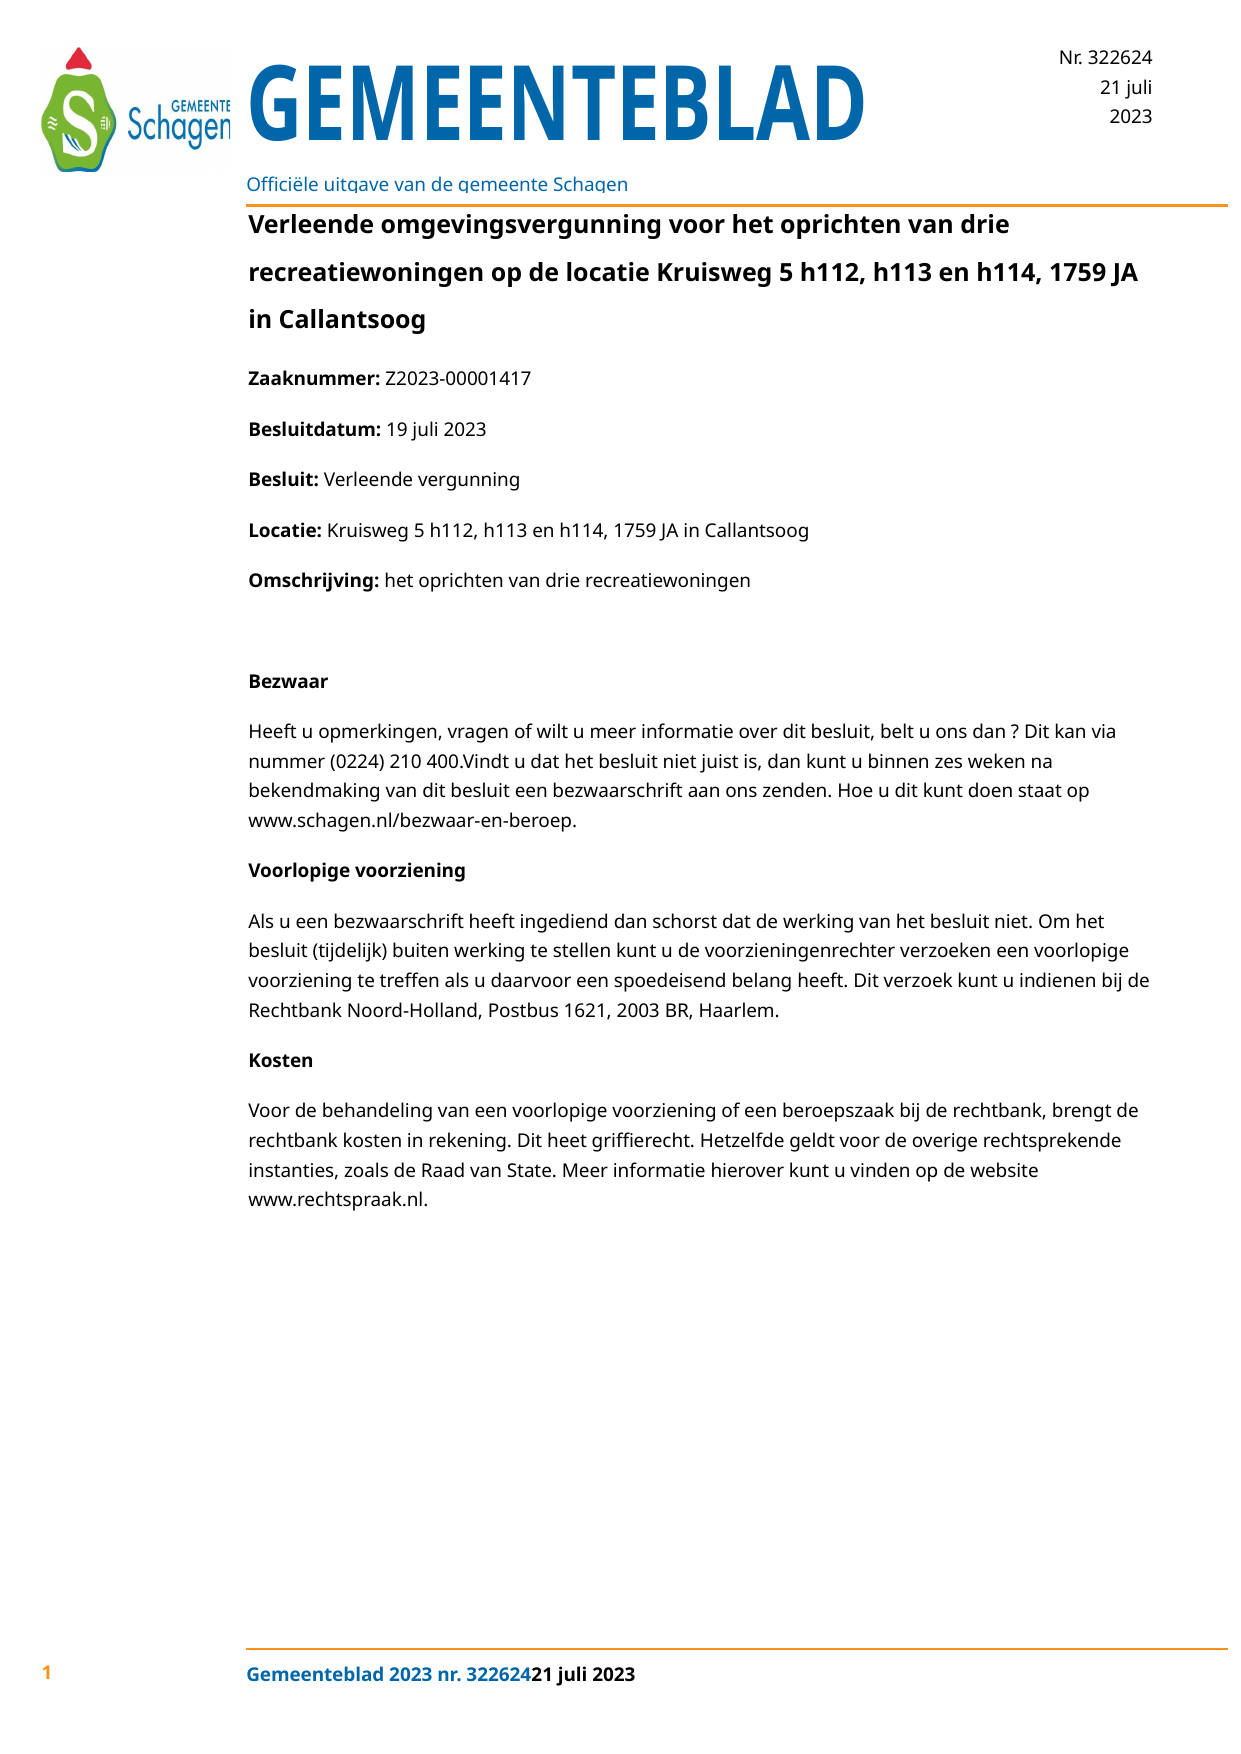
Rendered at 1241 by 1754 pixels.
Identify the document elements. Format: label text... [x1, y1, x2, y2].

text Omschrijving: het oprichten van drie recreatiewoningen [248, 567, 1152, 593]
text Besluit: Verleende vergunning [248, 466, 1152, 492]
text Als u een bezwaarschrift heeft ingediend dan schorst dat de werking van het besluit niet. Om het besluit (tijdelijk) buiten werking te stellen kunt u de voorzieningenrechter verzoeken een voorlopige voorziening te treffen als u daarvoor een spoedeisend belang heeft. Dit verzoek kunt u indienen bij de Rechtbank Noord-Holland, Postbus 1621, 2003 BR, Haarlem. [248, 908, 1152, 1022]
text Voor de behandeling van een voorlopige voorziening of een beroepszaak bij de rechtbank, brengt de rechtbank kosten in rekening. Dit heet griffierecht. Hetzelfde geldt voor de overige rechtsprekende instanties, zoals de Raad van State. Meer informatie hierover kunt u vinden op de website www.rechtspraak.nl. [248, 1098, 1152, 1212]
text Verleende omgevingsvergunning voor het oprichten van drie recreatiewoningen op de locatie Kruisweg 5 h112, h113 en h114, 1759 JA in Callantsoog [248, 207, 1152, 336]
text Bezwaar [248, 668, 1152, 694]
text Zaaknummer: Z2023-00001417 [248, 366, 1152, 391]
picture [41, 47, 231, 172]
text Voorlopige voorziening [248, 858, 1152, 883]
text Besluitdatum: 19 juli 2023 [248, 416, 1152, 442]
text Kosten [248, 1047, 1152, 1073]
text Heeft u opmerkingen, vragen of wilt u meer informatie over dit besluit, belt u ons dan ? Dit kan via nummer (0224) 210 400.Vindt u dat het besluit niet juist is, dan kunt u binnen zes weken na bekendmaking van dit besluit een bezwaarschrift aan ons zenden. Hoe u dit kunt doen staat op www.schagen.nl/bezwaar-en-beroep. [248, 718, 1152, 833]
text Locatie: Kruisweg 5 h112, h113 en h114, 1759 JA in Callantsoog [248, 517, 1152, 542]
